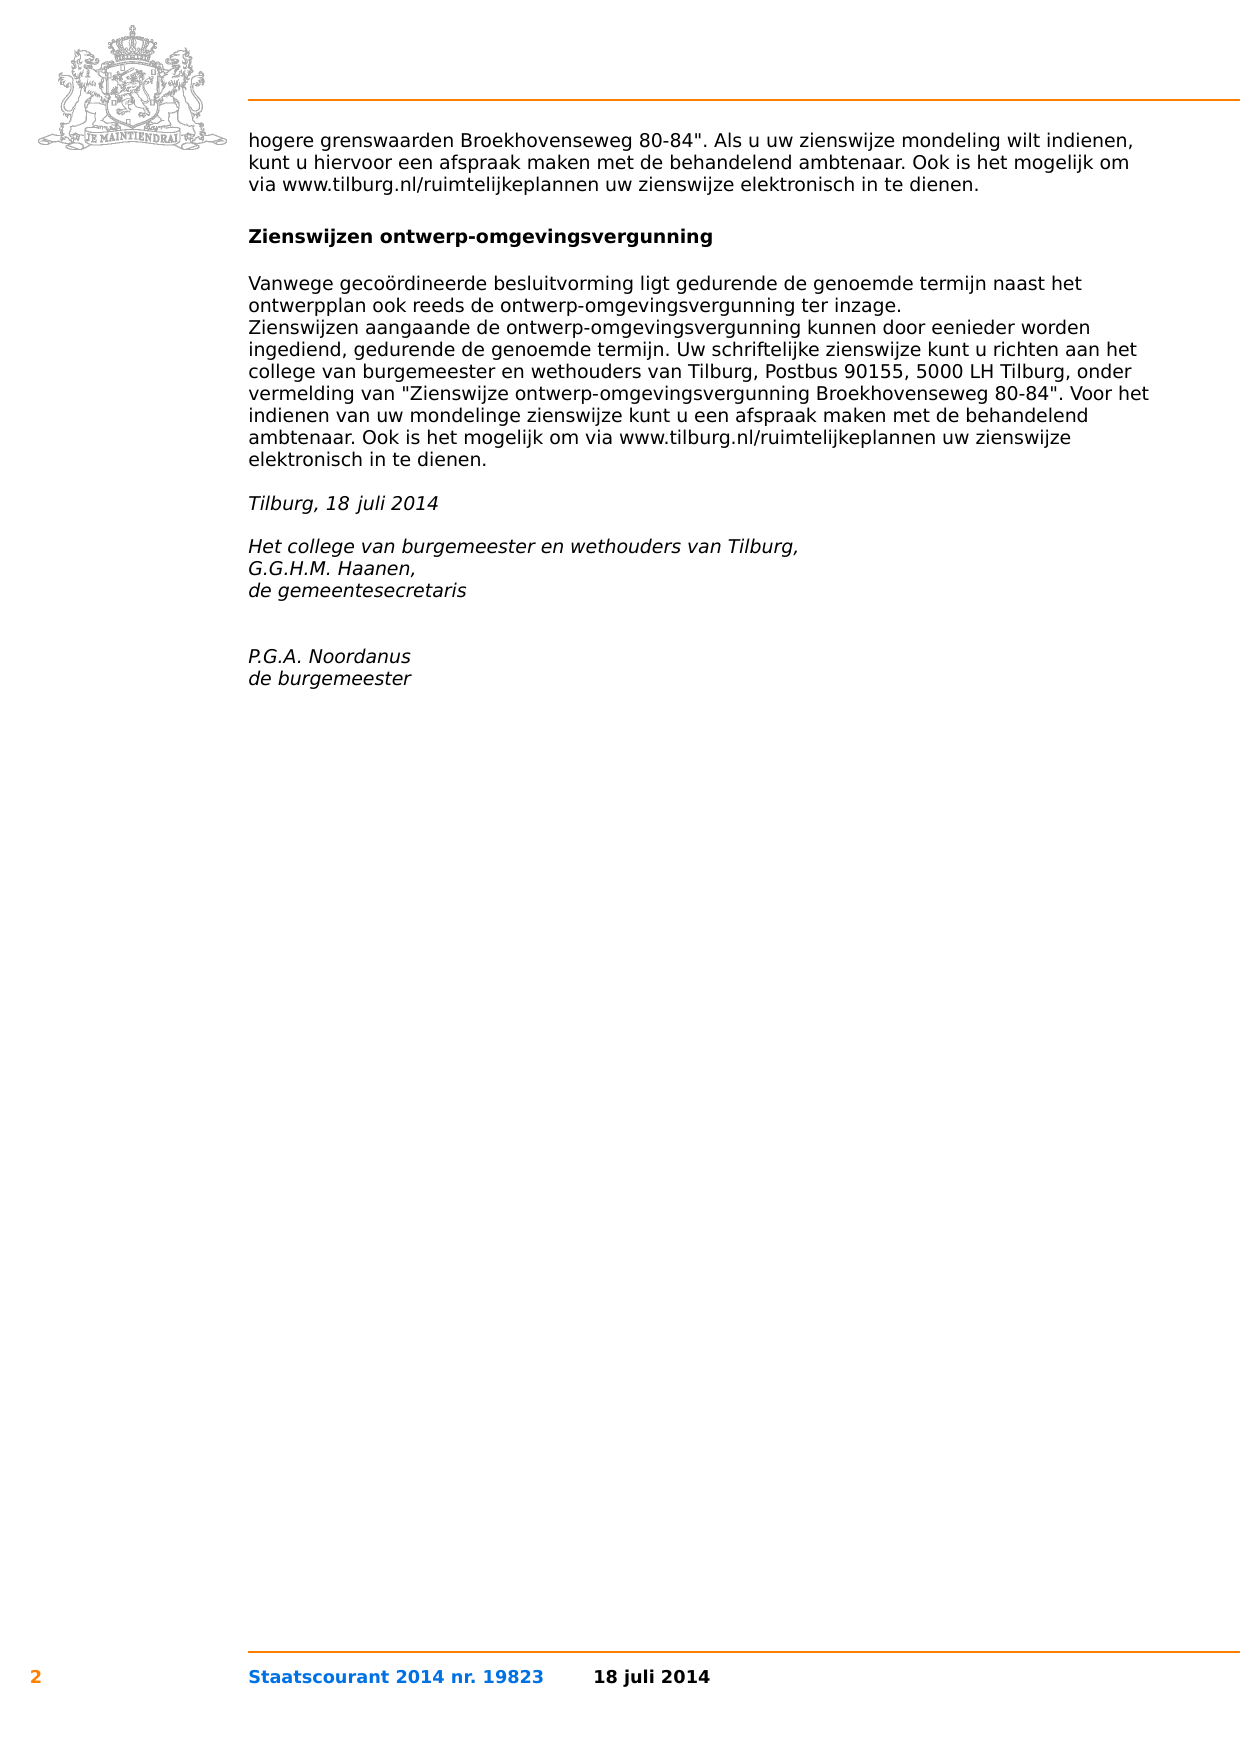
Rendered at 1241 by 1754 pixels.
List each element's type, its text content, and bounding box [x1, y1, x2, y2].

text Het college van burgemeester en wethouders van Tilburg, G.G.H.M. Haanen, de gemeentesecretaris [248, 536, 1163, 602]
text hogere grenswaarden Broekhovenseweg 80-84". Als u uw zienswijze mondeling wilt indienen, kunt u hiervoor een afspraak maken met de behandelend ambtenaar. Ook is het mogelijk om via www.tilburg.nl/ruimtelijkeplannen uw zienswijze elektronisch in te dienen. [248, 130, 1163, 196]
text Tilburg, 18 juli 2014 [248, 492, 1163, 514]
text Zienswijzen aangaande de ontwerp-omgevingsvergunning kunnen door eenieder worden ingediend, gedurende de genoemde termijn. Uw schriftelijke zienswijze kunt u richten aan het college van burgemeester en wethouders van Tilburg, Postbus 90155, 5000 LH Tilburg, onder vermelding van "Zienswijze ontwerp-omgevingsvergunning Broekhovenseweg 80-84". Voor het indienen van uw mondelinge zienswijze kunt u een afspraak maken met de behandelend ambtenaar. Ook is het mogelijk om via www.tilburg.nl/ruimtelijkeplannen uw zienswijze elektronisch in te dienen. [248, 317, 1163, 471]
subtitle Zienswijzen ontwerp-omgevingsvergunning [248, 226, 1163, 248]
text P.G.A. Noordanus de burgemeester [248, 624, 1163, 690]
text Vanwege gecoördineerde besluitvorming ligt gedurende de genoemde termijn naast het ontwerpplan ook reeds de ontwerp-omgevingsvergunning ter inzage. [248, 273, 1163, 317]
picture [38, 25, 227, 150]
